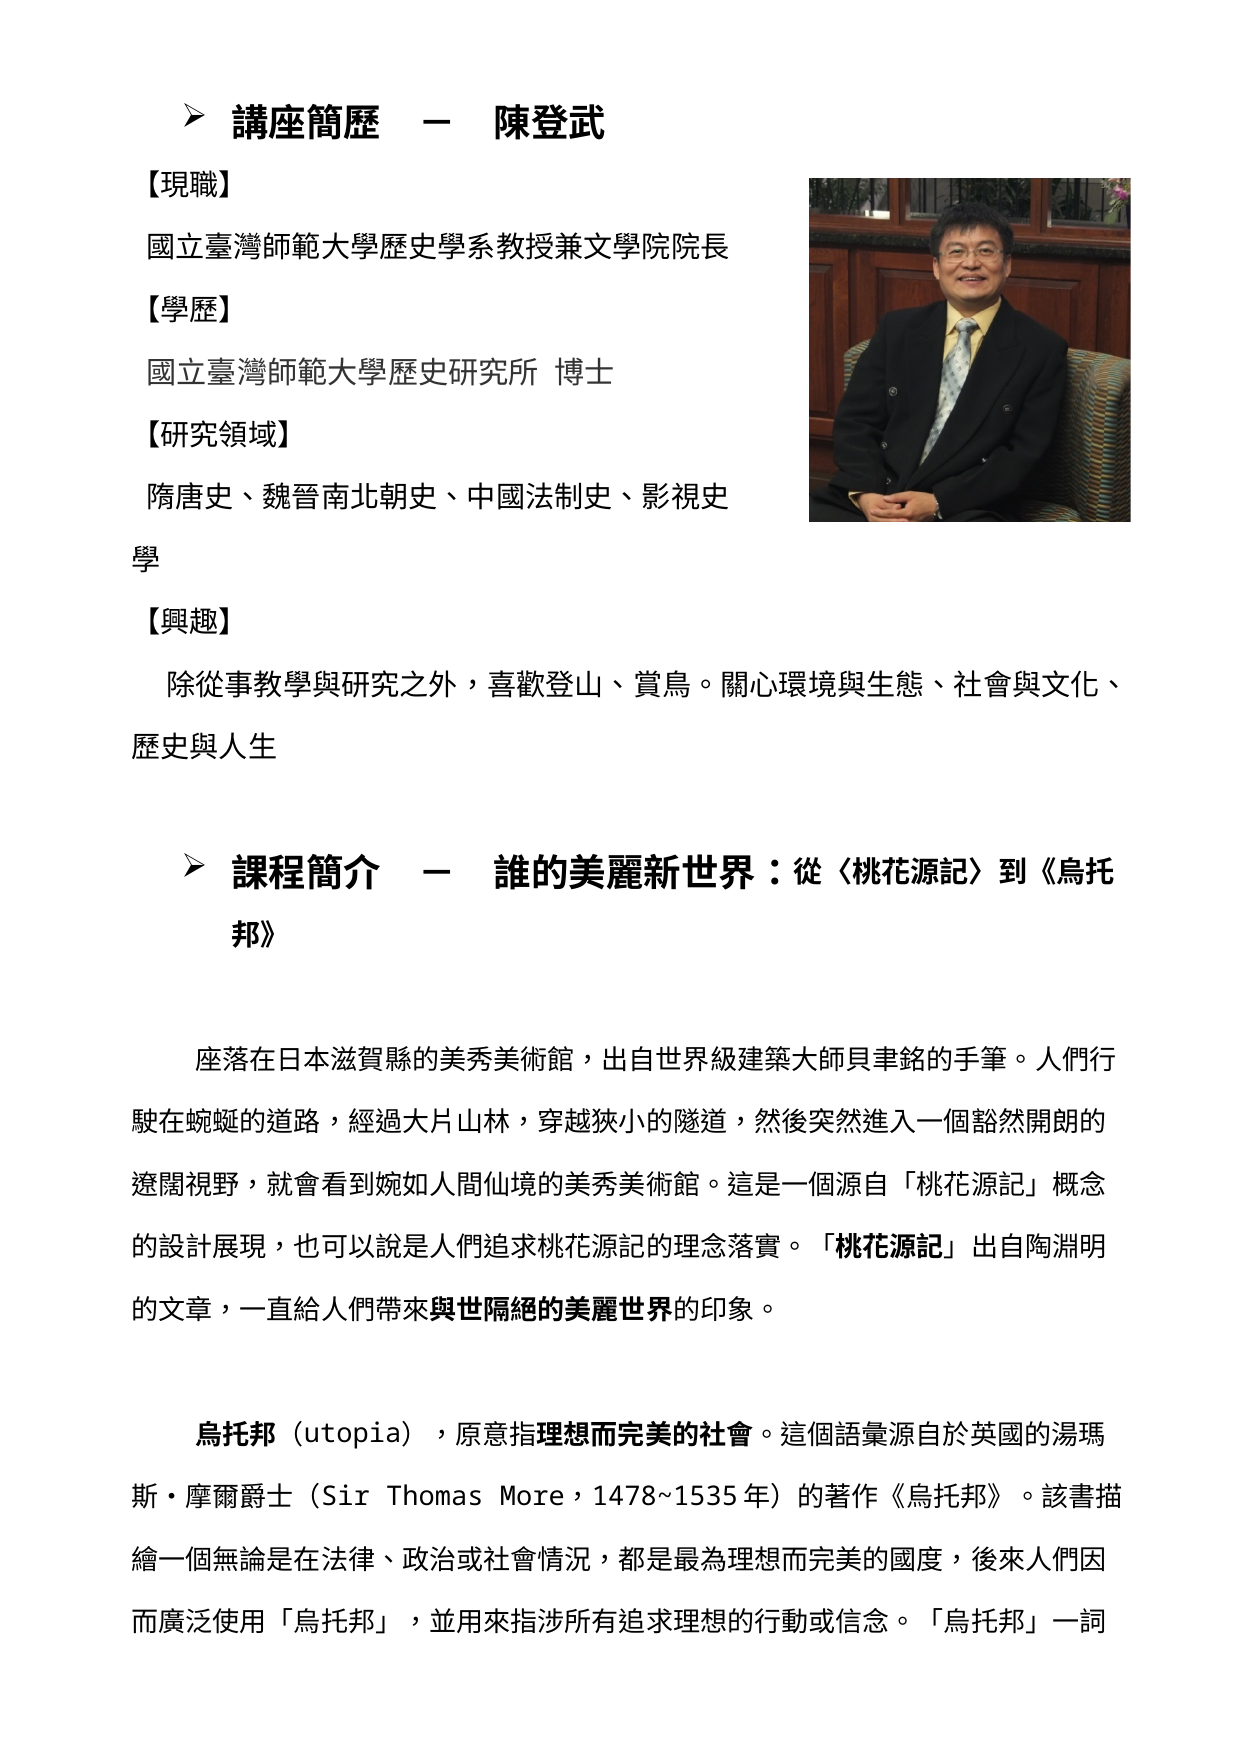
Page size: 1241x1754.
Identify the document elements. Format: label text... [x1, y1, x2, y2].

text 國立臺灣師範大學歷史研究所 博士 [131, 328, 794, 391]
list 課程簡介 － 誰的美麗新世界：從〈桃花源記〉到《烏托邦》 [181, 828, 1125, 953]
text 隋唐史、魏晉南北朝史、中國法制史、影視史學 [131, 453, 1125, 578]
text 【研究領域】 [131, 391, 794, 453]
text 烏托邦（utopia），原意指理想而完美的社會。這個語彙源自於英國的湯瑪斯‧摩爾爵士（Sir Thomas More，1478~1535年）的著作《烏托邦》。該書描繪一個無論是在法律、政治或社會情況，都是最為理想而完美的國度，後來人們因而廣泛使用「烏托邦」，並用來指涉所有追求理想的行動或信念。「烏托邦」一詞 [131, 1391, 1125, 1641]
text 【現職】 [131, 141, 1125, 536]
list 講座簡歷 － 陳登武 [181, 78, 1125, 141]
text 除從事教學與研究之外，喜歡登山、賞鳥。關心環境與生態、社會與文化、歷史與人生 [131, 641, 1125, 766]
text 國立臺灣師範大學歷史學系教授兼文學院院長 [131, 203, 794, 266]
text 【學歷】 [131, 266, 794, 328]
text 【興趣】 [131, 578, 1125, 641]
text 座落在日本滋賀縣的美秀美術館，出自世界級建築大師貝聿銘的手筆。人們行駛在蜿蜒的道路，經過大片山林，穿越狹小的隧道，然後突然進入一個豁然開朗的遼闊視野，就會看到婉如人間仙境的美秀美術館。這是一個源自「桃花源記」概念的設計展現，也可以說是人們追求桃花源記的理念落實。「桃花源記」出自陶淵明的文章，一直給人們帶來與世隔絕的美麗世界的印象。 [131, 1016, 1125, 1328]
